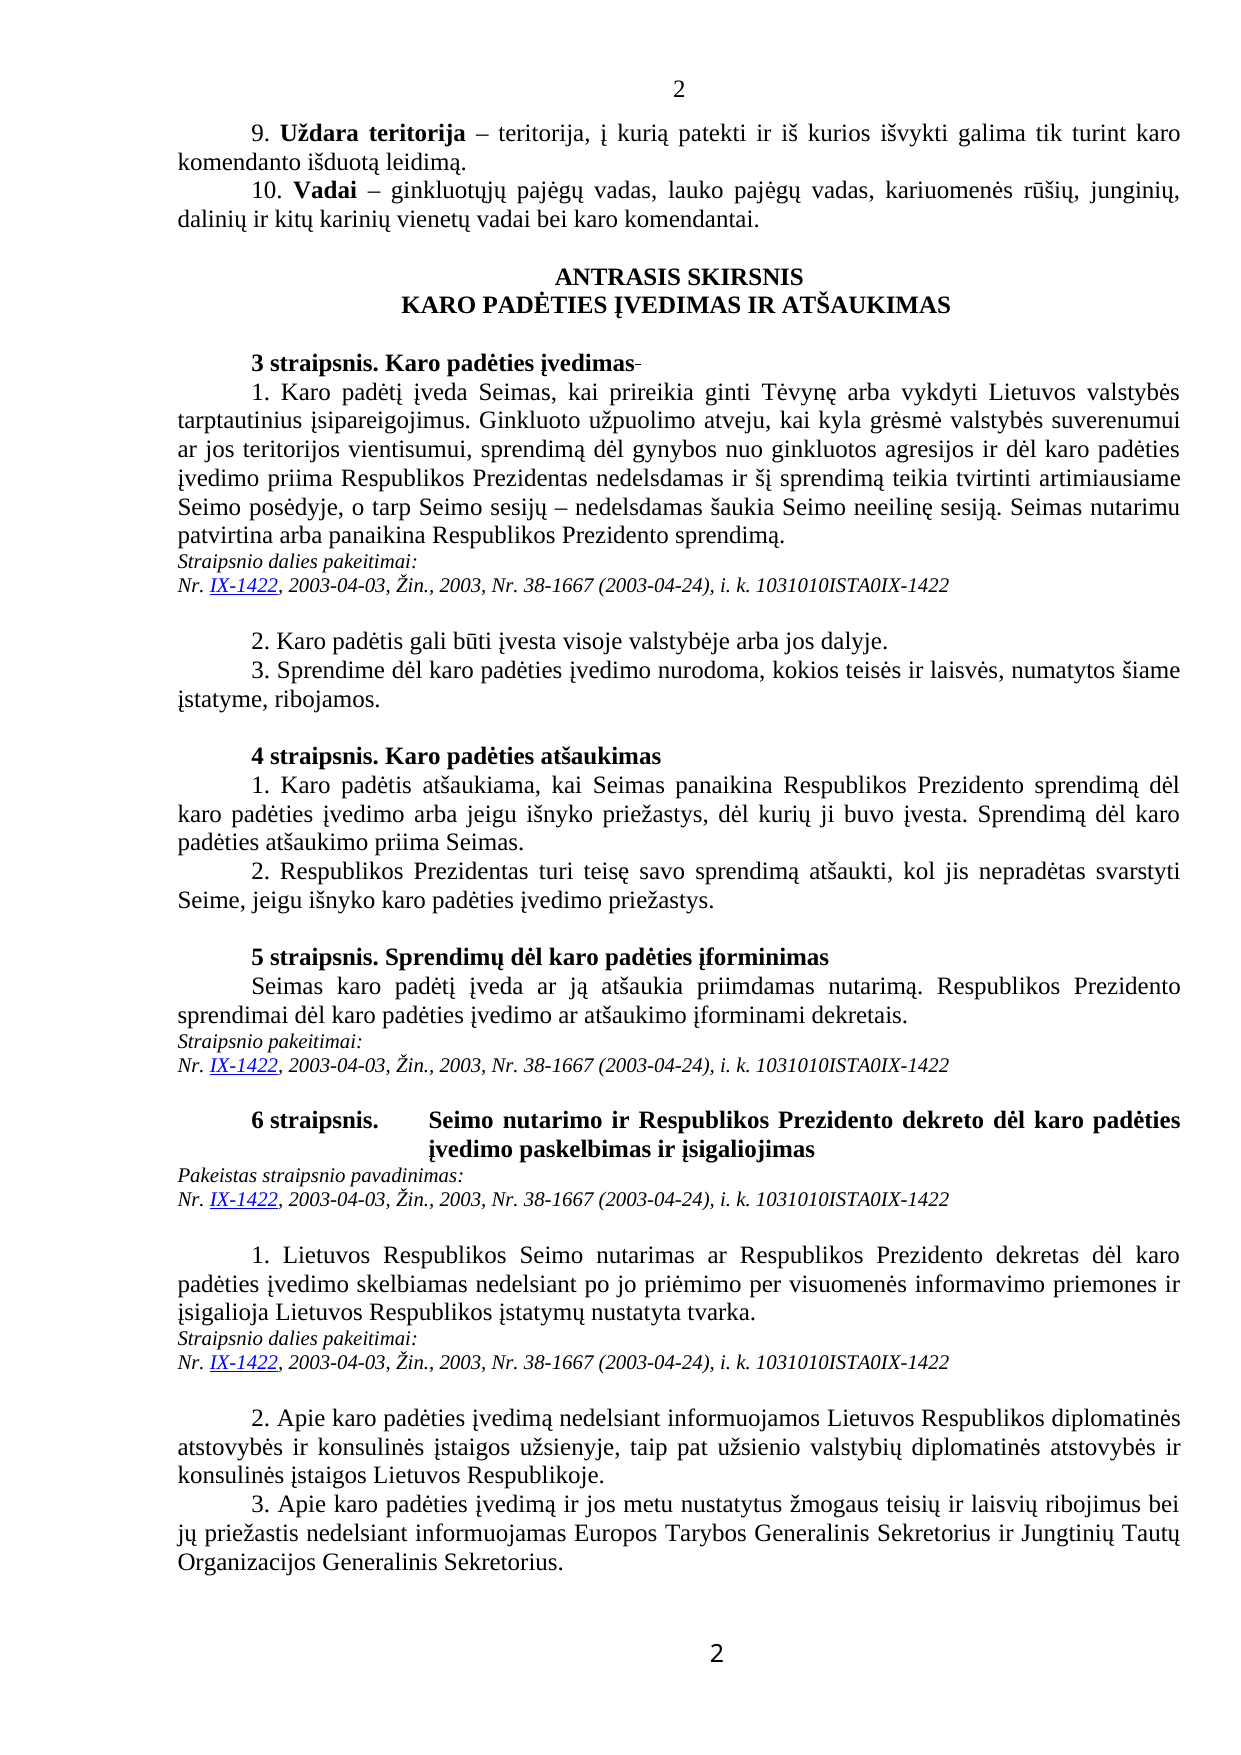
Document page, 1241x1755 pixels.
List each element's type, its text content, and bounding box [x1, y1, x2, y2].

text 2. Apie karo padėties įvedimą nedelsiant informuojamos Lietuvos Respublikos diplomatinės atstovybės ir konsulinės įstaigos užsienyje, taip pat užsienio valstybių diplomatinės atstovybės ir konsulinės įstaigos Lietuvos Respublikoje. [177, 1403, 1181, 1489]
text 10. Vadai – ginkluotųjų pajėgų vadas, lauko pajėgų vadas, kariuomenės rūšių, junginių, dalinių ir kitų karinių vienetų vadai bei karo komendantai. [177, 176, 1181, 233]
text Pakeistas straipsnio pavadinimas: [177, 1163, 1181, 1187]
text 5 straipsnis. Sprendimų dėl karo padėties įforminimas [177, 942, 1181, 971]
text Nr. IX-1422, 2003-04-03, Žin., 2003, Nr. 38-1667 (2003-04-24), i. k. 1031010ISTA0IX-1422 [177, 1053, 1181, 1077]
text Straipsnio dalies pakeitimai: [177, 549, 1181, 573]
text 9. Uždara teritorija – teritorija, į kurią patekti ir iš kurios išvykti galima tik turint karo komendanto išduotą leidimą. [177, 118, 1181, 176]
text 1. Karo padėtis atšaukiama, kai Seimas panaikina Respublikos Prezidento sprendimą dėl karo padėties įvedimo arba jeigu išnyko priežastys, dėl kurių ji buvo įvesta. Sprendimą dėl karo padėties atšaukimo priima Seimas. [177, 770, 1181, 856]
text Nr. IX-1422, 2003-04-03, Žin., 2003, Nr. 38-1667 (2003-04-24), i. k. 1031010ISTA0IX-1422 [177, 1350, 1181, 1374]
text 1. Karo padėtį įveda Seimas, kai prireikia ginti Tėvynę arba vykdyti Lietuvos valstybės tarptautinius įsipareigojimus. Ginkluoto užpuolimo atveju, kai kyla grėsmė valstybės suverenumui ar jos teritorijos vientisumui, sprendimą dėl gynybos nuo ginkluotos agresijos ir dėl karo padėties įvedimo priima Respublikos Prezidentas nedelsdamas ir šį sprendimą teikia tvirtinti artimiausiame Seimo posėdyje, o tarp Seimo sesijų – nedelsdamas šaukia Seimo neeilinę sesiją. Seimas nutarimu patvirtina arba panaikina Respublikos Prezidento sprendimą. [177, 377, 1181, 549]
text Antrasis skirsnis [177, 262, 1181, 291]
text Straipsnio dalies pakeitimai: [177, 1326, 1181, 1350]
text 6 straipsnis. Seimo nutarimo ir Respublikos Prezidento dekreto dėl karo padėties įvedimo paskelbimas ir įsigaliojimas [251, 1106, 1181, 1163]
text Straipsnio pakeitimai: [177, 1029, 1181, 1053]
text Nr. IX-1422, 2003-04-03, Žin., 2003, Nr. 38-1667 (2003-04-24), i. k. 1031010ISTA0IX-1422 [177, 573, 1181, 597]
text 1. Lietuvos Respublikos Seimo nutarimas ar Respublikos Prezidento dekretas dėl karo padėties įvedimo skelbiamas nedelsiant po jo priėmimo per visuomenės informavimo priemones ir įsigalioja Lietuvos Respublikos įstatymų nustatyta tvarka. [177, 1240, 1181, 1326]
text 3 straipsnis. Karo padėties įvedimas [177, 348, 1181, 377]
text Nr. IX-1422, 2003-04-03, Žin., 2003, Nr. 38-1667 (2003-04-24), i. k. 1031010ISTA0IX-1422 [177, 1187, 1181, 1211]
text KARO PADĖTIES ĮVEDIMAS IR ATŠAUKIMAS [177, 291, 1181, 319]
text 2. Respublikos Prezidentas turi teisę savo sprendimą atšaukti, kol jis nepradėtas svarstyti Seime, jeigu išnyko karo padėties įvedimo priežastys. [177, 856, 1181, 914]
text 3. Apie karo padėties įvedimą ir jos metu nustatytus žmogaus teisių ir laisvių ribojimus bei jų priežastis nedelsiant informuojamas Europos Tarybos Generalinis Sekretorius ir Jungtinių Tautų Organizacijos Generalinis Sekretorius. [177, 1489, 1181, 1576]
text 2. Karo padėtis gali būti įvesta visoje valstybėje arba jos dalyje. [177, 626, 1181, 655]
text Seimas karo padėtį įveda ar ją atšaukia priimdamas nutarimą. Respublikos Prezidento sprendimai dėl karo padėties įvedimo ar atšaukimo įforminami dekretais. [177, 971, 1181, 1029]
text 3. Sprendime dėl karo padėties įvedimo nurodoma, kokios teisės ir laisvės, numatytos šiame įstatyme, ribojamos. [177, 655, 1181, 712]
text 4 straipsnis. Karo padėties atšaukimas [177, 741, 1181, 770]
